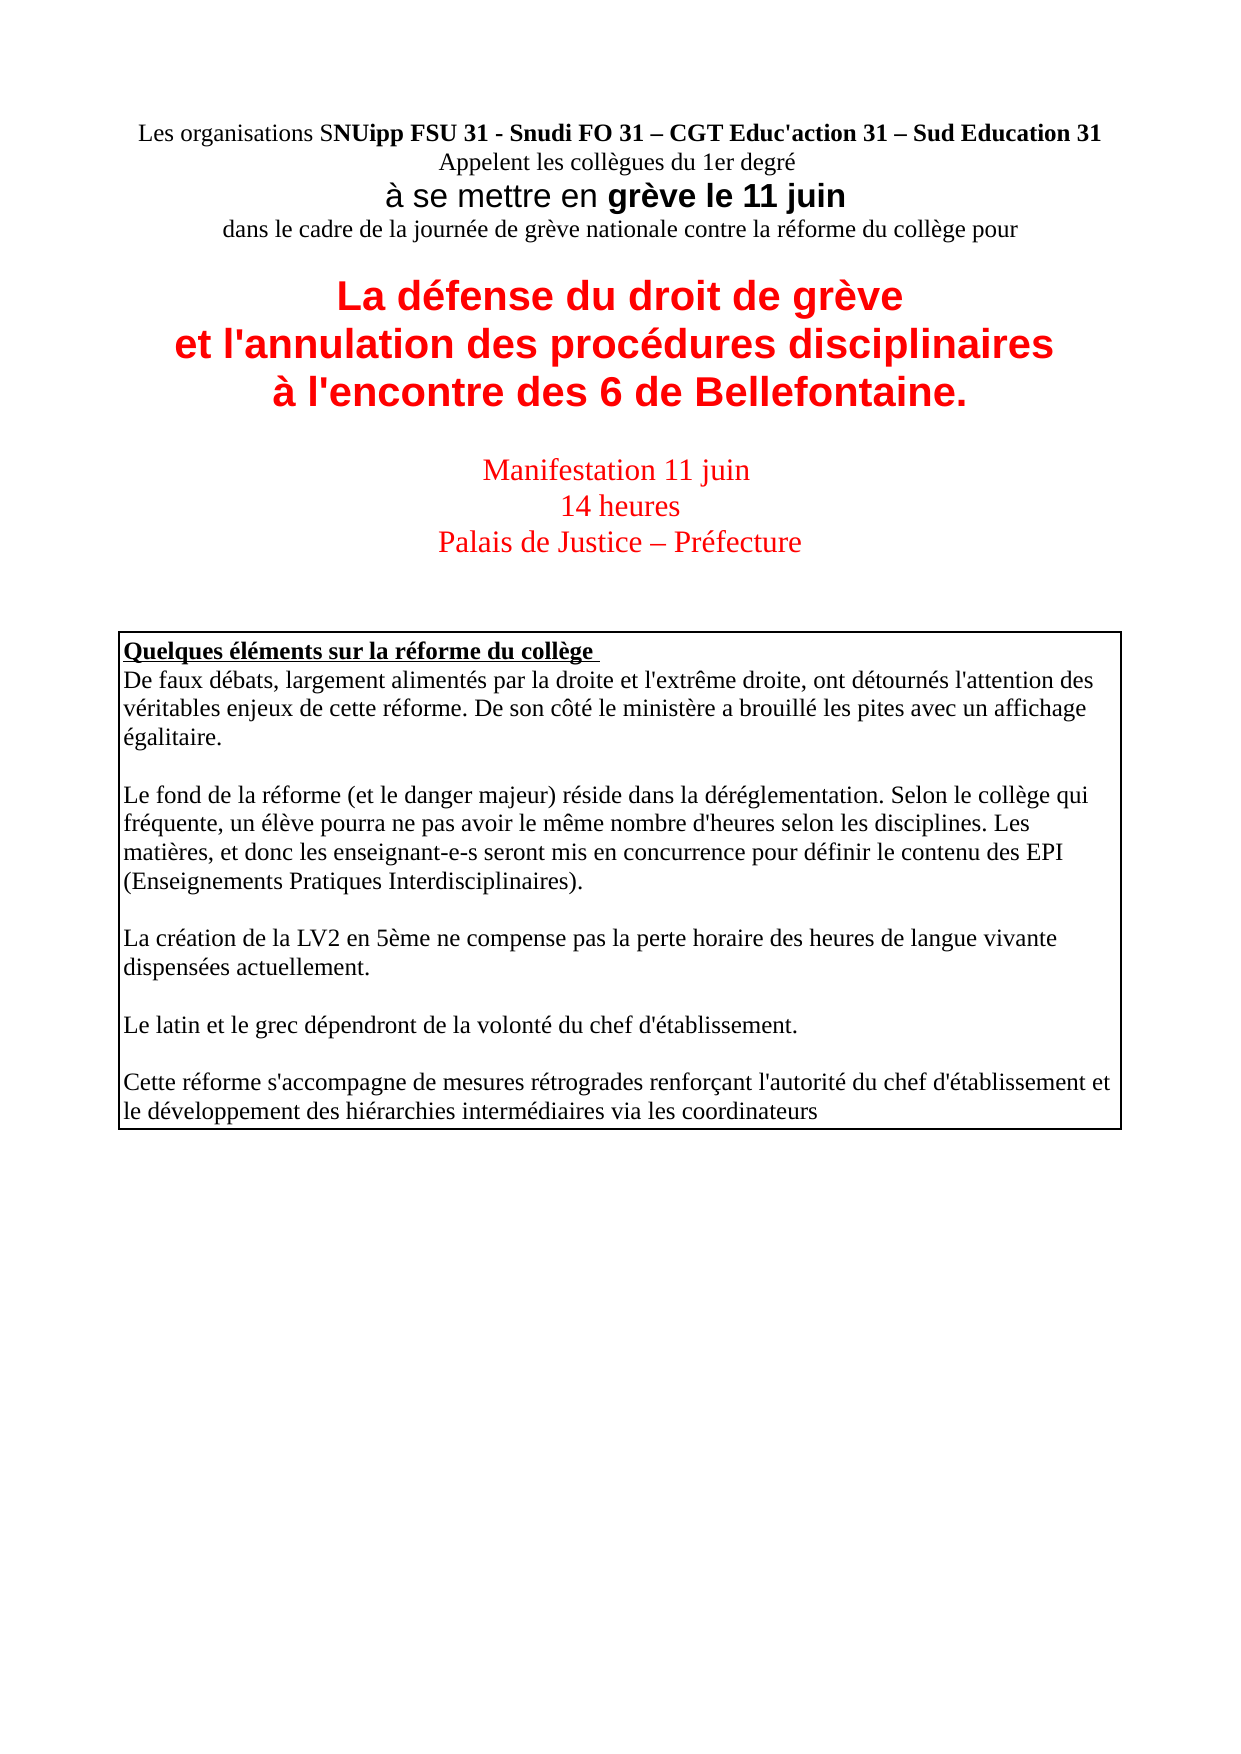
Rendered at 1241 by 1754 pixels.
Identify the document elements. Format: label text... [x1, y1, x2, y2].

text à se mettre en grève le 11 juin [118, 176, 1122, 214]
text Palais de Justice – Préfecture [118, 523, 1122, 559]
text Le latin et le grec dépendront de la volonté du chef d'établissement. [120, 1005, 1120, 1038]
text Quelques éléments sur la réforme du collège [120, 633, 1120, 660]
text De faux débats, largement alimentés par la droite et l'extrême droite, ont détournés l'attention des véritables enjeux de cette réforme. De son côté le ministère a brouillé les pites avec un affichage égalitaire. [120, 660, 1120, 751]
text Cette réforme s'accompagne de mesures rétrogrades renforçant l'autorité du chef d'établissement et le développement des hiérarchies intermédiaires via les coordinateurs [120, 1062, 1120, 1128]
text dans le cadre de la journée de grève nationale contre la réforme du collège pour [118, 214, 1122, 243]
text à l'encontre des 6 de Bellefontaine. [118, 367, 1122, 415]
text Le fond de la réforme (et le danger majeur) réside dans la déréglementation. Selon le collège qui fréquente, un élève pourra ne pas avoir le même nombre d'heures selon les disciplines. Les matières, et donc les enseignant-e-s seront mis en concurrence pour définir le contenu des EPI (Enseignements Pratiques Interdisciplinaires). [120, 775, 1120, 895]
text Manifestation 11 juin [118, 451, 1122, 487]
text Les organisations SNUipp FSU 31 - Snudi FO 31 – CGT Educ'action 31 – Sud Education 31 Appelent les collègues du 1er degré [118, 118, 1122, 176]
text La défense du droit de grève [118, 272, 1122, 319]
text et l'annulation des procédures disciplinaires [118, 319, 1122, 367]
text 14 heures [118, 487, 1122, 523]
text La création de la LV2 en 5ème ne compense pas la perte horaire des heures de langue vivante dispensées actuellement. [120, 918, 1120, 981]
